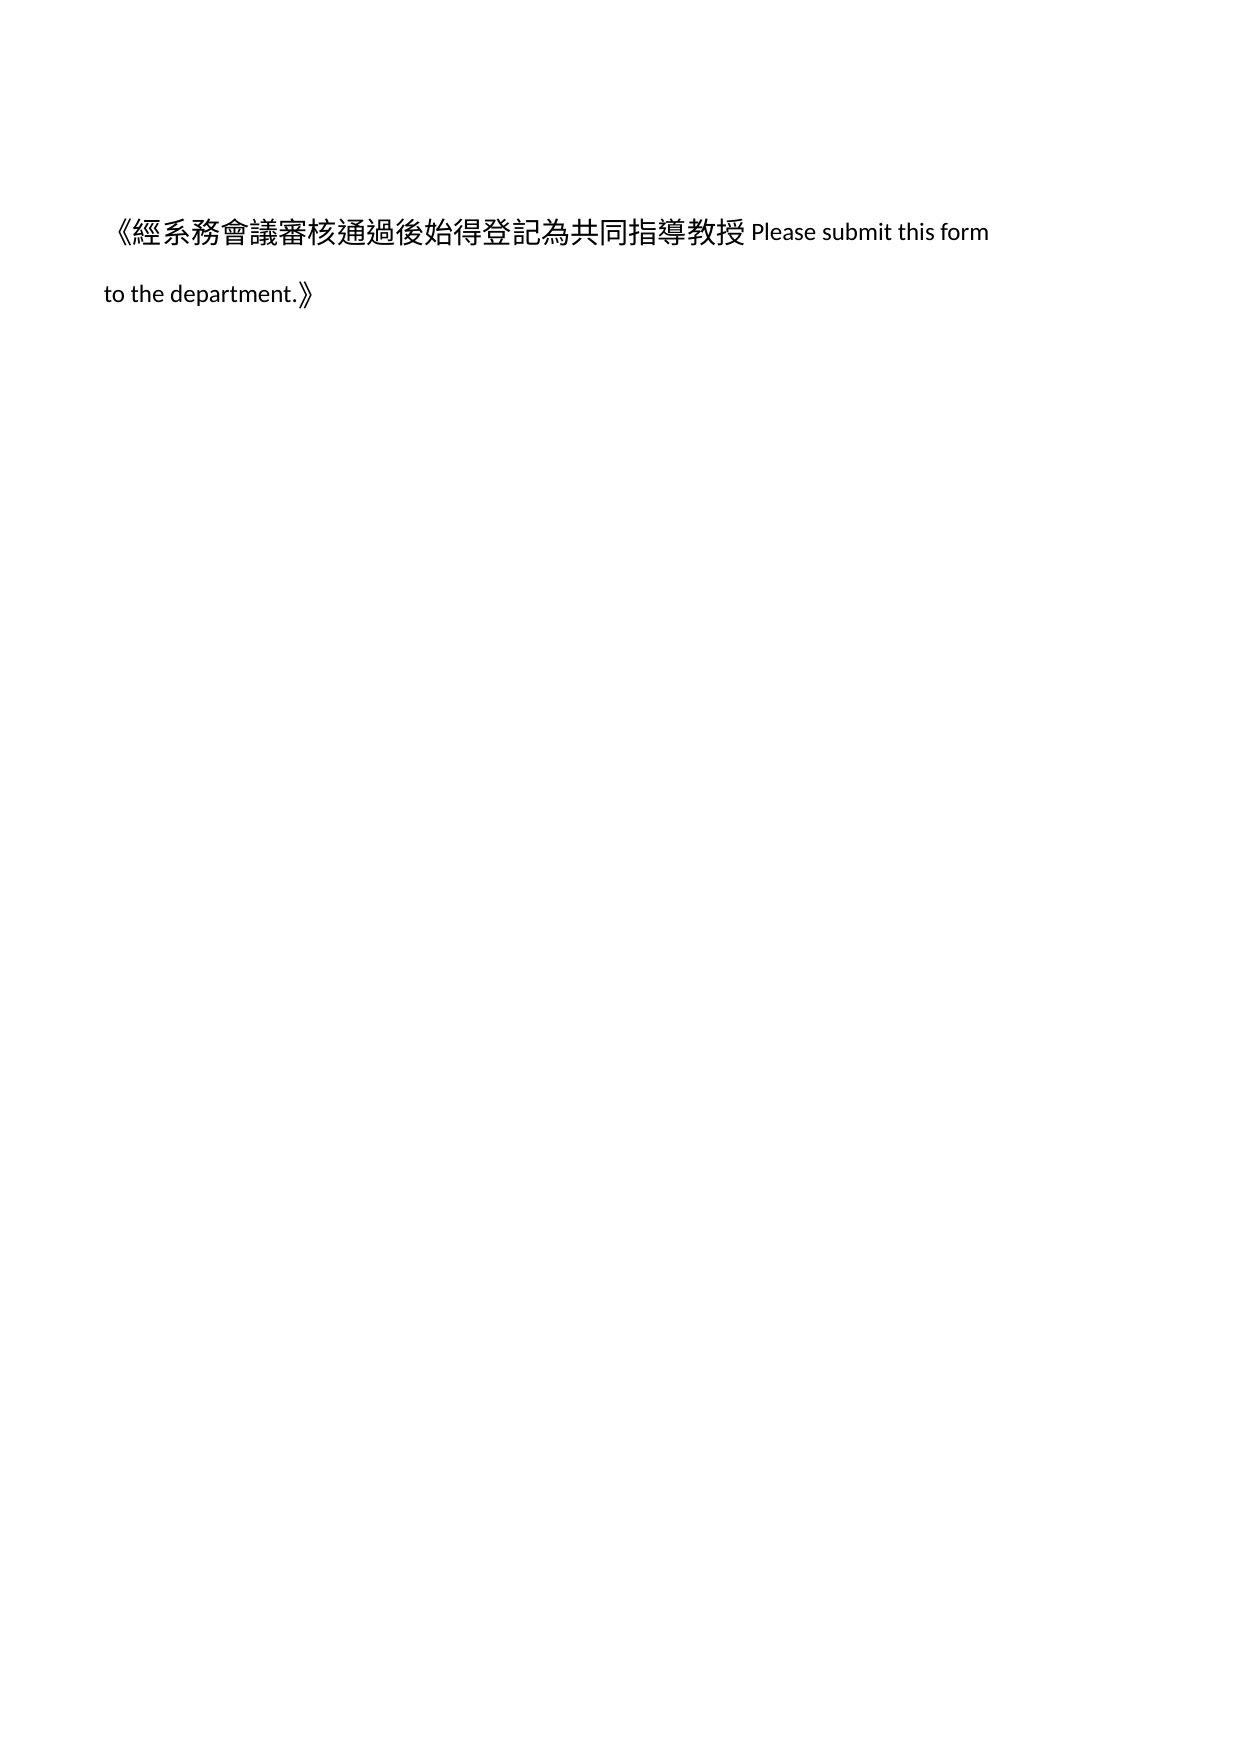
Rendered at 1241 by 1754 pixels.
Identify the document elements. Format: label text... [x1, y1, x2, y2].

text to the department.》 [103, 252, 1006, 314]
text 《經系務會議審核通過後始得登記為共同指導教授Please submit this form [103, 189, 1006, 252]
